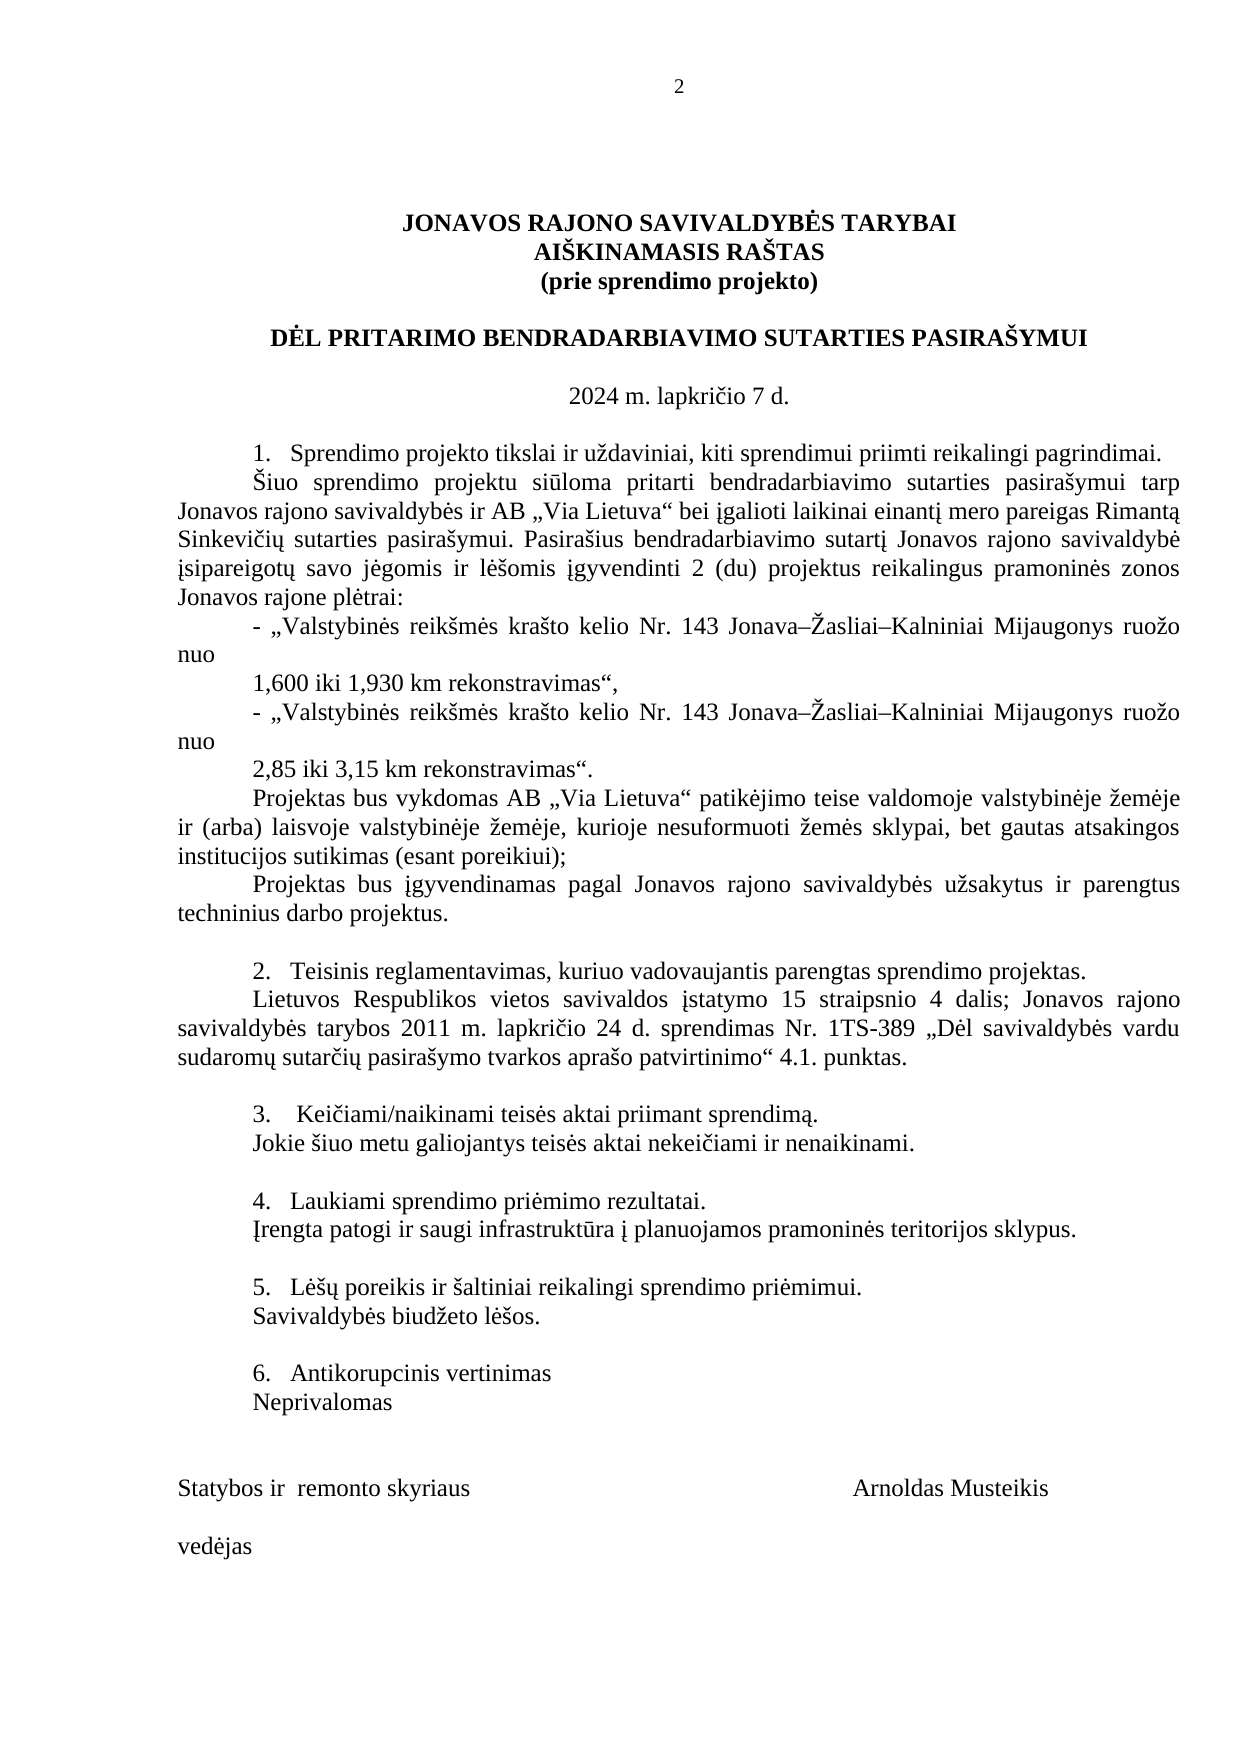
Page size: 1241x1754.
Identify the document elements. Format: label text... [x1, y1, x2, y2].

text Projektas bus vykdomas AB „Via Lietuva“ patikėjimo teise valdomoje valstybinėje žemėje ir (arba) laisvoje valstybinėje žemėje, kurioje nesuformuoti žemės sklypai, bet gautas atsakingos institucijos sutikimas (esant poreikiui); [177, 783, 1181, 869]
text Šiuo sprendimo projektu siūloma pritarti bendradarbiavimo sutarties pasirašymui tarp Jonavos rajono savivaldybės ir AB „Via Lietuva“ bei įgalioti laikinai einantį mero pareigas Rimantą Sinkevičių sutarties pasirašymui. Pasirašius bendradarbiavimo sutartį Jonavos rajono savivaldybė įsipareigotų savo jėgomis ir lėšomis įgyvendinti 2 (du) projektus reikalingus pramoninės zonos Jonavos rajone plėtrai: [177, 467, 1181, 611]
text 5. Lėšų poreikis ir šaltiniai reikalingi sprendimo priėmimui. [252, 1272, 1181, 1301]
text 3. Keičiami/naikinami teisės aktai priimant sprendimą. [252, 1099, 1181, 1128]
text Lietuvos Respublikos vietos savivaldos įstatymo 15 straipsnio 4 dalis; Jonavos rajono savivaldybės tarybos 2011 m. lapkričio 24 d. sprendimas Nr. 1TS-389 „Dėl savivaldybės vardu sudaromų sutarčių pasirašymo tvarkos aprašo patvirtinimo“ 4.1. punktas. [177, 984, 1181, 1071]
text 2,85 iki 3,15 km rekonstravimas“. [177, 754, 1181, 783]
text DĖL PRITARIMO BENDRADARBIAVIMO SUTARTIES PASIRAŠYMUI [177, 323, 1181, 352]
text vedėjas [177, 1531, 1181, 1559]
text 1,600 iki 1,930 km rekonstravimas“, [177, 668, 1181, 697]
text Statybos ir remonto skyriaus Arnoldas Musteikis [177, 1473, 1181, 1502]
text - „Valstybinės reikšmės krašto kelio Nr. 143 Jonava–Žasliai–Kalniniai Mijaugonys ruožo nuo [177, 697, 1181, 754]
text Neprivalomas [177, 1387, 1181, 1416]
text 6. Antikorupcinis vertinimas [252, 1358, 1181, 1387]
text Jokie šiuo metu galiojantys teisės aktai nekeičiami ir nenaikinami. [177, 1128, 1181, 1157]
text Įrengta patogi ir saugi infrastruktūra į planuojamos pramoninės teritorijos sklypus. [177, 1214, 1181, 1243]
text AIŠKINAMASIS RAŠTAS [177, 237, 1181, 266]
text 2. Teisinis reglamentavimas, kuriuo vadovaujantis parengtas sprendimo projektas. [252, 956, 1181, 984]
text - „Valstybinės reikšmės krašto kelio Nr. 143 Jonava–Žasliai–Kalniniai Mijaugonys ruožo nuo [177, 611, 1181, 668]
text Savivaldybės biudžeto lėšos. [177, 1301, 1181, 1329]
text 4. Laukiami sprendimo priėmimo rezultatai. [252, 1186, 1181, 1214]
text 1. Sprendimo projekto tikslai ir uždaviniai, kiti sprendimui priimti reikalingi pagrindimai. [252, 438, 1181, 467]
text Projektas bus įgyvendinamas pagal Jonavos rajono savivaldybės užsakytus ir parengtus techninius darbo projektus. [177, 869, 1181, 927]
text JONAVOS RAJONO SAVIVALDYBĖS TARYBAI [177, 208, 1181, 237]
text 2024 m. lapkričio 7 d. [177, 381, 1181, 409]
text (prie sprendimo projekto) [177, 266, 1181, 294]
